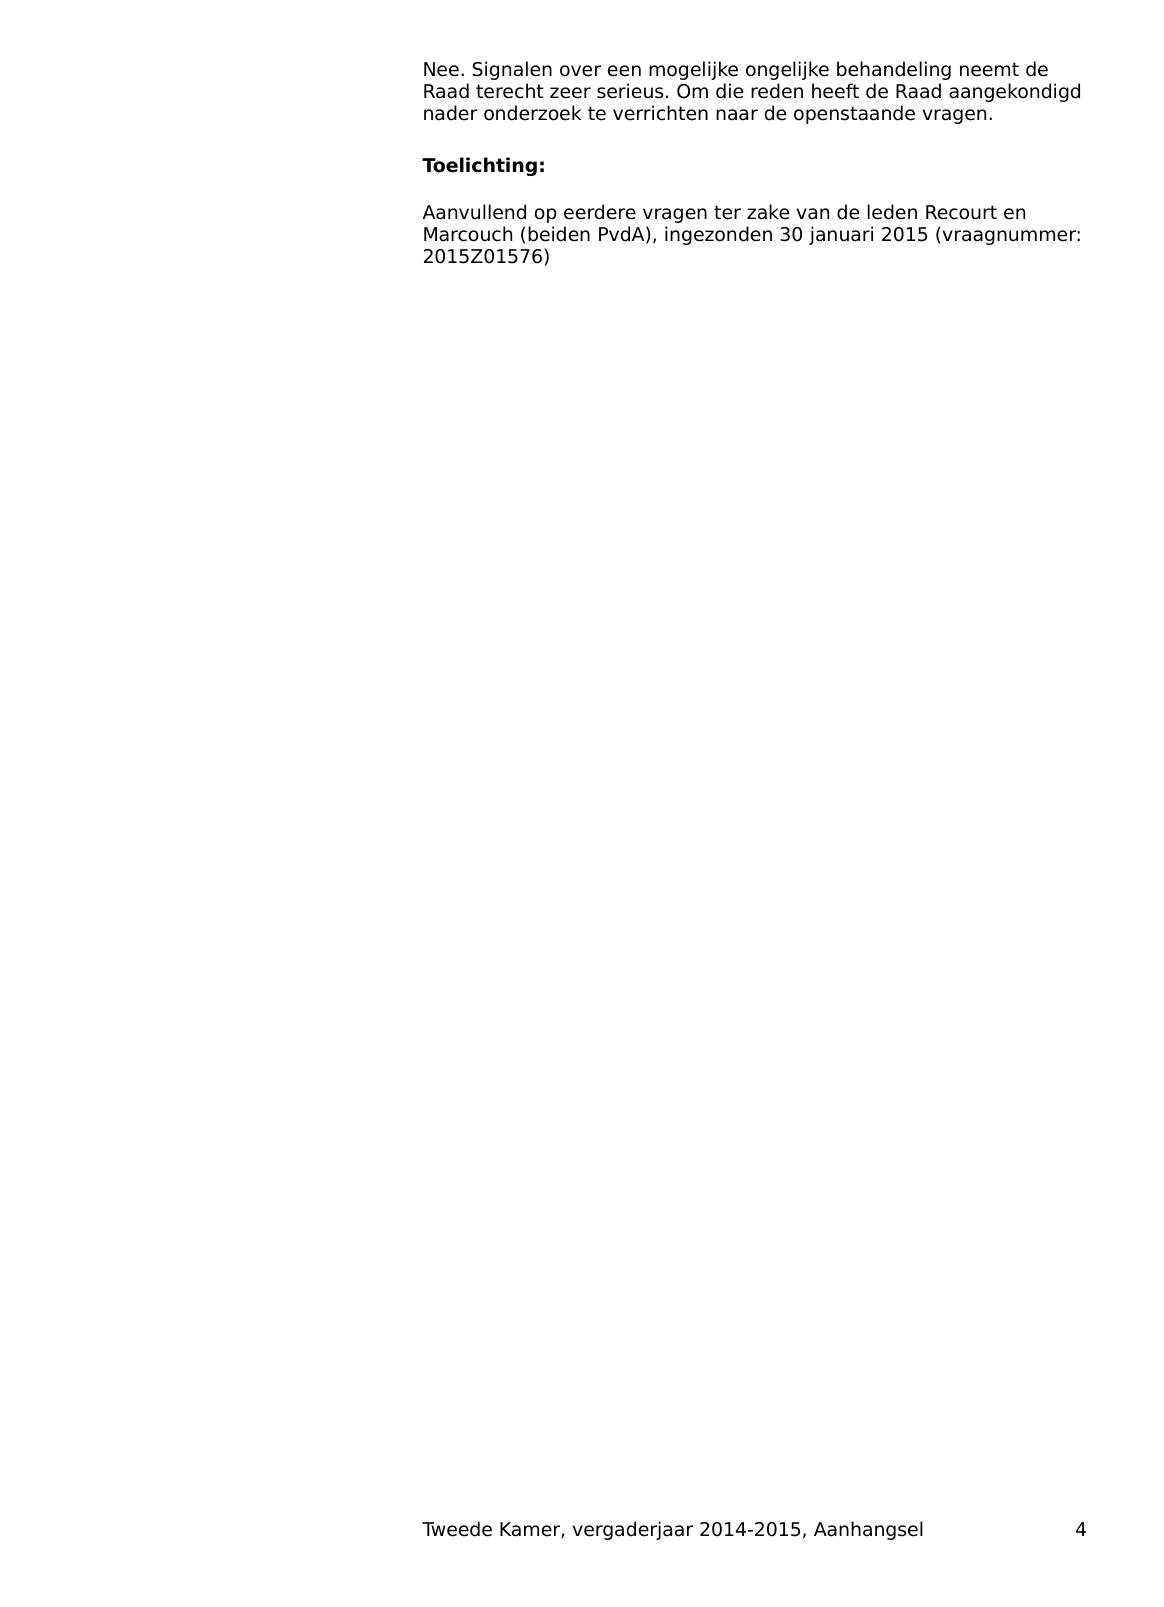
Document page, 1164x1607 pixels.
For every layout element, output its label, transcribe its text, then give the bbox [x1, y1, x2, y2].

subtitle Toelichting: [422, 155, 1087, 177]
text Nee. Signalen over een mogelijke ongelijke behandeling neemt de Raad terecht zeer serieus. Om die reden heeft de Raad aangekondigd nader onderzoek te verrichten naar de openstaande vragen. [422, 59, 1087, 125]
text Aanvullend op eerdere vragen ter zake van de leden Recourt en Marcouch (beiden PvdA), ingezonden 30 januari 2015 (vraagnummer: 2015Z01576) [422, 202, 1087, 268]
